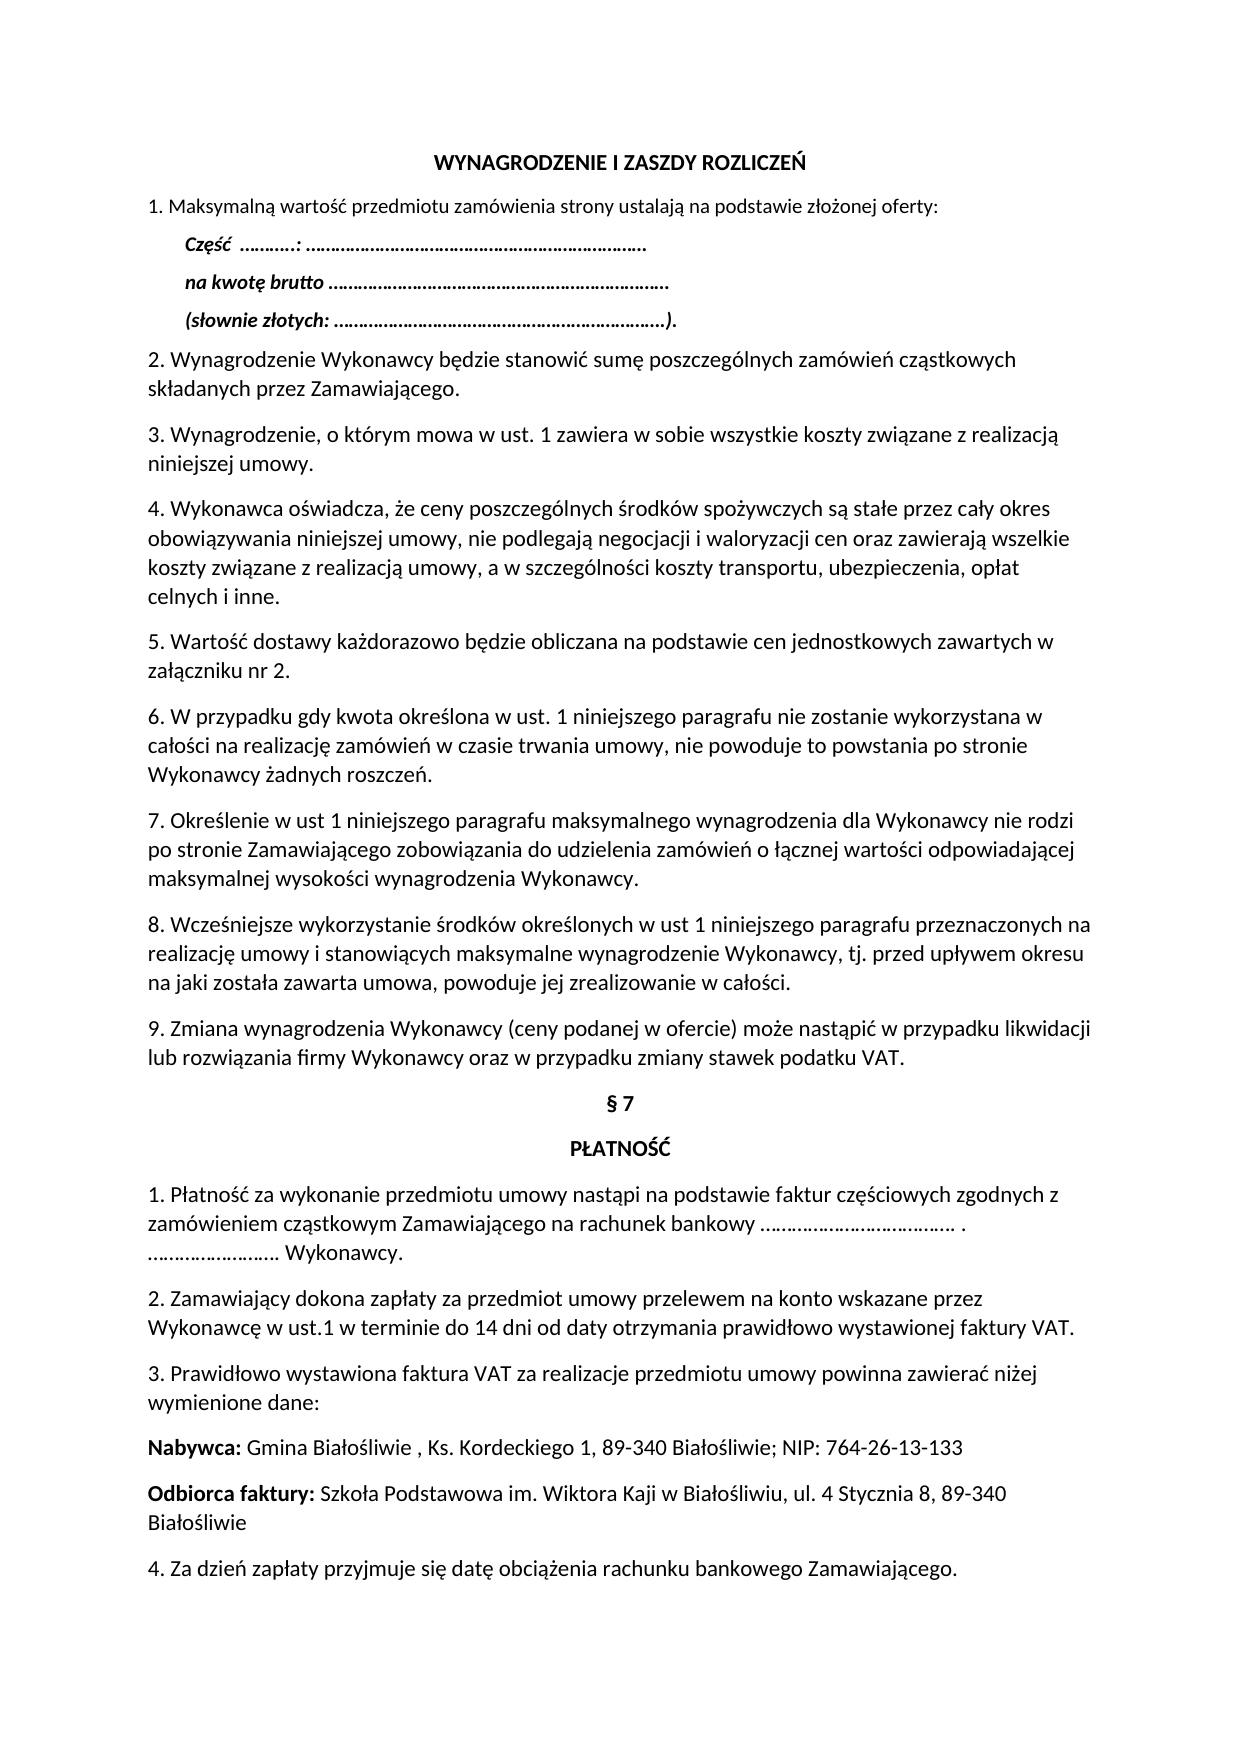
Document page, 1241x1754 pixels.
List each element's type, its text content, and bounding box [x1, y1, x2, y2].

text 5. Wartość dostawy każdorazowo będzie obliczana na podstawie cen jednostkowych zawartych w załączniku nr 2. [148, 627, 1093, 684]
text 2. Zamawiający dokona zapłaty za przedmiot umowy przelewem na konto wskazane przez Wykonawcę w ust.1 w terminie do 14 dni od daty otrzymania prawidłowo wystawionej faktury VAT. [148, 1284, 1093, 1341]
text WYNAGRODZENIE I ZASZDY ROZLICZEŃ [148, 148, 1093, 176]
text 7. Określenie w ust 1 niniejszego paragrafu maksymalnego wynagrodzenia dla Wykonawcy nie rodzi po stronie Zamawiającego zobowiązania do udzielenia zamówień o łącznej wartości odpowiadającej maksymalnej wysokości wynagrodzenia Wykonawcy. [148, 806, 1093, 892]
text 1. Maksymalną wartość przedmiotu zamówienia strony ustalają na podstawie złożonej oferty: [148, 193, 1093, 219]
text § 7 [148, 1089, 1093, 1117]
text PŁATNOŚĆ [148, 1134, 1093, 1162]
text na kwotę brutto …………………………………………………………… [185, 269, 1093, 294]
text 3. Wynagrodzenie, o którym mowa w ust. 1 zawiera w sobie wszystkie koszty związane z realizacją niniejszej umowy. [148, 420, 1093, 477]
text 6. W przypadku gdy kwota określona w ust. 1 niniejszego paragrafu nie zostanie wykorzystana w całości na realizację zamówień w czasie trwania umowy, nie powoduje to powstania po stronie Wykonawcy żadnych roszczeń. [148, 702, 1093, 788]
text 4. Za dzień zapłaty przyjmuje się datę obciążenia rachunku bankowego Zamawiającego. [148, 1554, 1093, 1582]
text 3. Prawidłowo wystawiona faktura VAT za realizacje przedmiotu umowy powinna zawierać niżej wymienione dane: [148, 1359, 1093, 1416]
text 9. Zmiana wynagrodzenia Wykonawcy (ceny podanej w ofercie) może nastąpić w przypadku likwidacji lub rozwiązania firmy Wykonawcy oraz w przypadku zmiany stawek podatku VAT. [148, 1014, 1093, 1071]
text Odbiorca faktury: Szkoła Podstawowa im. Wiktora Kaji w Białośliwiu, ul. 4 Stycznia 8, 89-340 Białośliwie [148, 1479, 1093, 1536]
text (słownie złotych: ………………………………………………………….). [185, 307, 1093, 332]
text 8. Wcześniejsze wykorzystanie środków określonych w ust 1 niniejszego paragrafu przeznaczonych na realizację umowy i stanowiących maksymalne wynagrodzenie Wykonawcy, tj. przed upływem okresu na jaki została zawarta umowa, powoduje jej zrealizowanie w całości. [148, 910, 1093, 996]
text 2. Wynagrodzenie Wykonawcy będzie stanowić sumę poszczególnych zamówień cząstkowych składanych przez Zamawiającego. [148, 345, 1093, 402]
text Nabywca: Gmina Białośliwie , Ks. Kordeckiego 1, 89-340 Białośliwie; NIP: 764-26-13-133 [148, 1433, 1093, 1462]
text 1. Płatność za wykonanie przedmiotu umowy nastąpi na podstawie faktur częściowych zgodnych z zamówieniem cząstkowym Zamawiającego na rachunek bankowy ………………………………. .……………………. Wykonawcy. [148, 1180, 1093, 1266]
text Część ………..: …………………………………………………………… [185, 231, 1093, 257]
text 4. Wykonawca oświadcza, że ceny poszczególnych środków spożywczych są stałe przez cały okres obowiązywania niniejszej umowy, nie podlegają negocjacji i waloryzacji cen oraz zawierają wszelkie koszty związane z realizacją umowy, a w szczególności koszty transportu, ubezpieczenia, opłat celnych i inne. [148, 494, 1093, 610]
